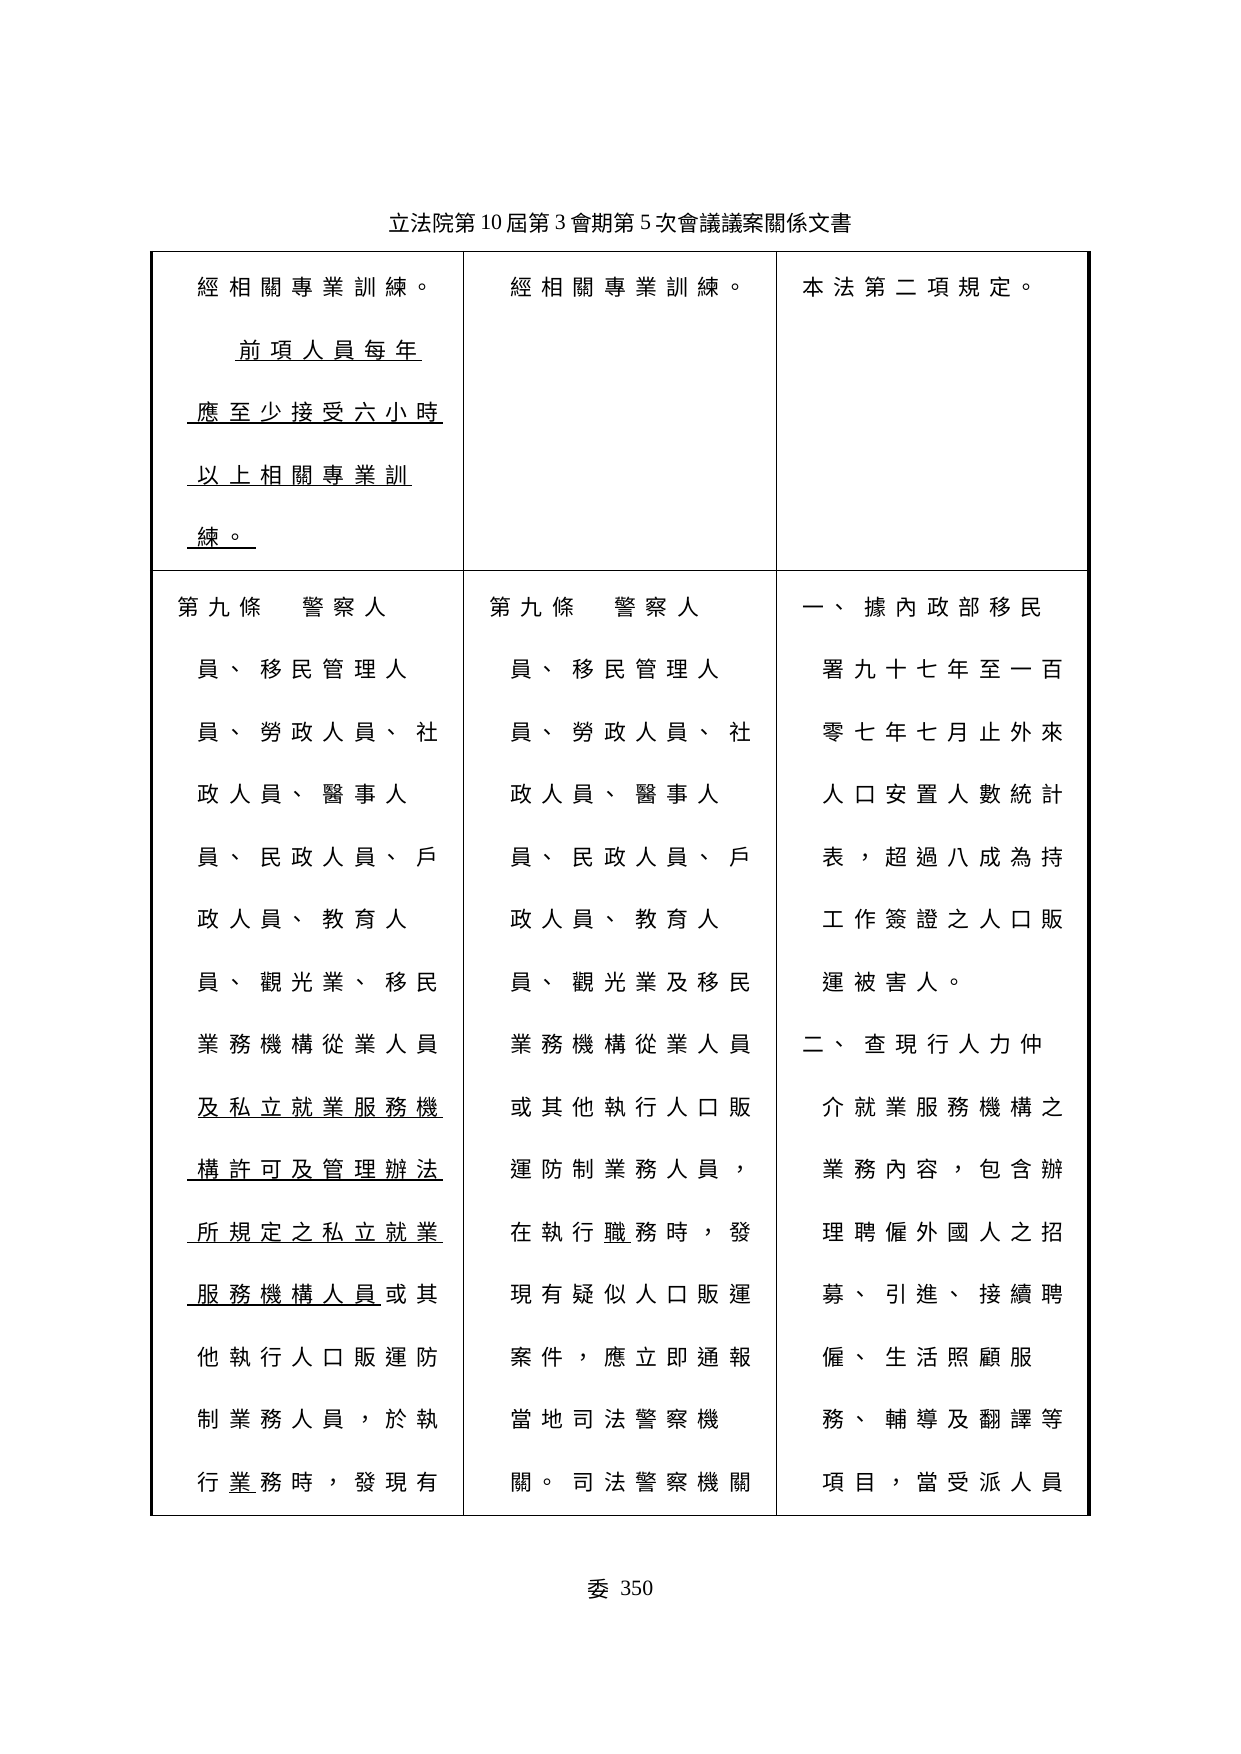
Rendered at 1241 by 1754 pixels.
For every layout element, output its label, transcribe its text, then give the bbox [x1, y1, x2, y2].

table_cell 第九條 警察人員、移民管理人員、勞政人員、社政人員、醫事人員、民政人員、戶政人員、教育人員、觀光業及移民業務機構從業人員或其他執行人口販運防制業務人員，在執行職務時，發現有疑似人口販運案件，應立即通報當地司法警察機關。司法警察機關 [464, 571, 776, 1514]
table_cell 本法第二項規定。 [777, 252, 1087, 570]
table_cell 經相關專業訓練。 [464, 252, 776, 570]
table_cell 第九條 警察人員、移民管理人員、勞政人員、社政人員、醫事人員、民政人員、戶政人員、教育人員、觀光業、移民業務機構從業人員及私立就業服務機構許可及管理辦法所規定之私立就業服務機構人員或其他執行人口販運防制業務人員，於執行業務時，發現有 [153, 571, 463, 1514]
table_cell 經相關專業訓練。 前項人員每年應至少接受六小時以上相關專業訓練。 [153, 252, 463, 570]
table_cell 一、據內政部移民署九十七年至一百零七年七月止外來人口安置人數統計表，超過八成為持工作簽證之人口販運被害人。 二、查現行人力仲介就業服務機構之業務內容，包含辦理聘僱外國人之招募、引進、接續聘僱、生活照顧服務、輔導及翻譯等項目，當受派人員 [777, 571, 1087, 1514]
